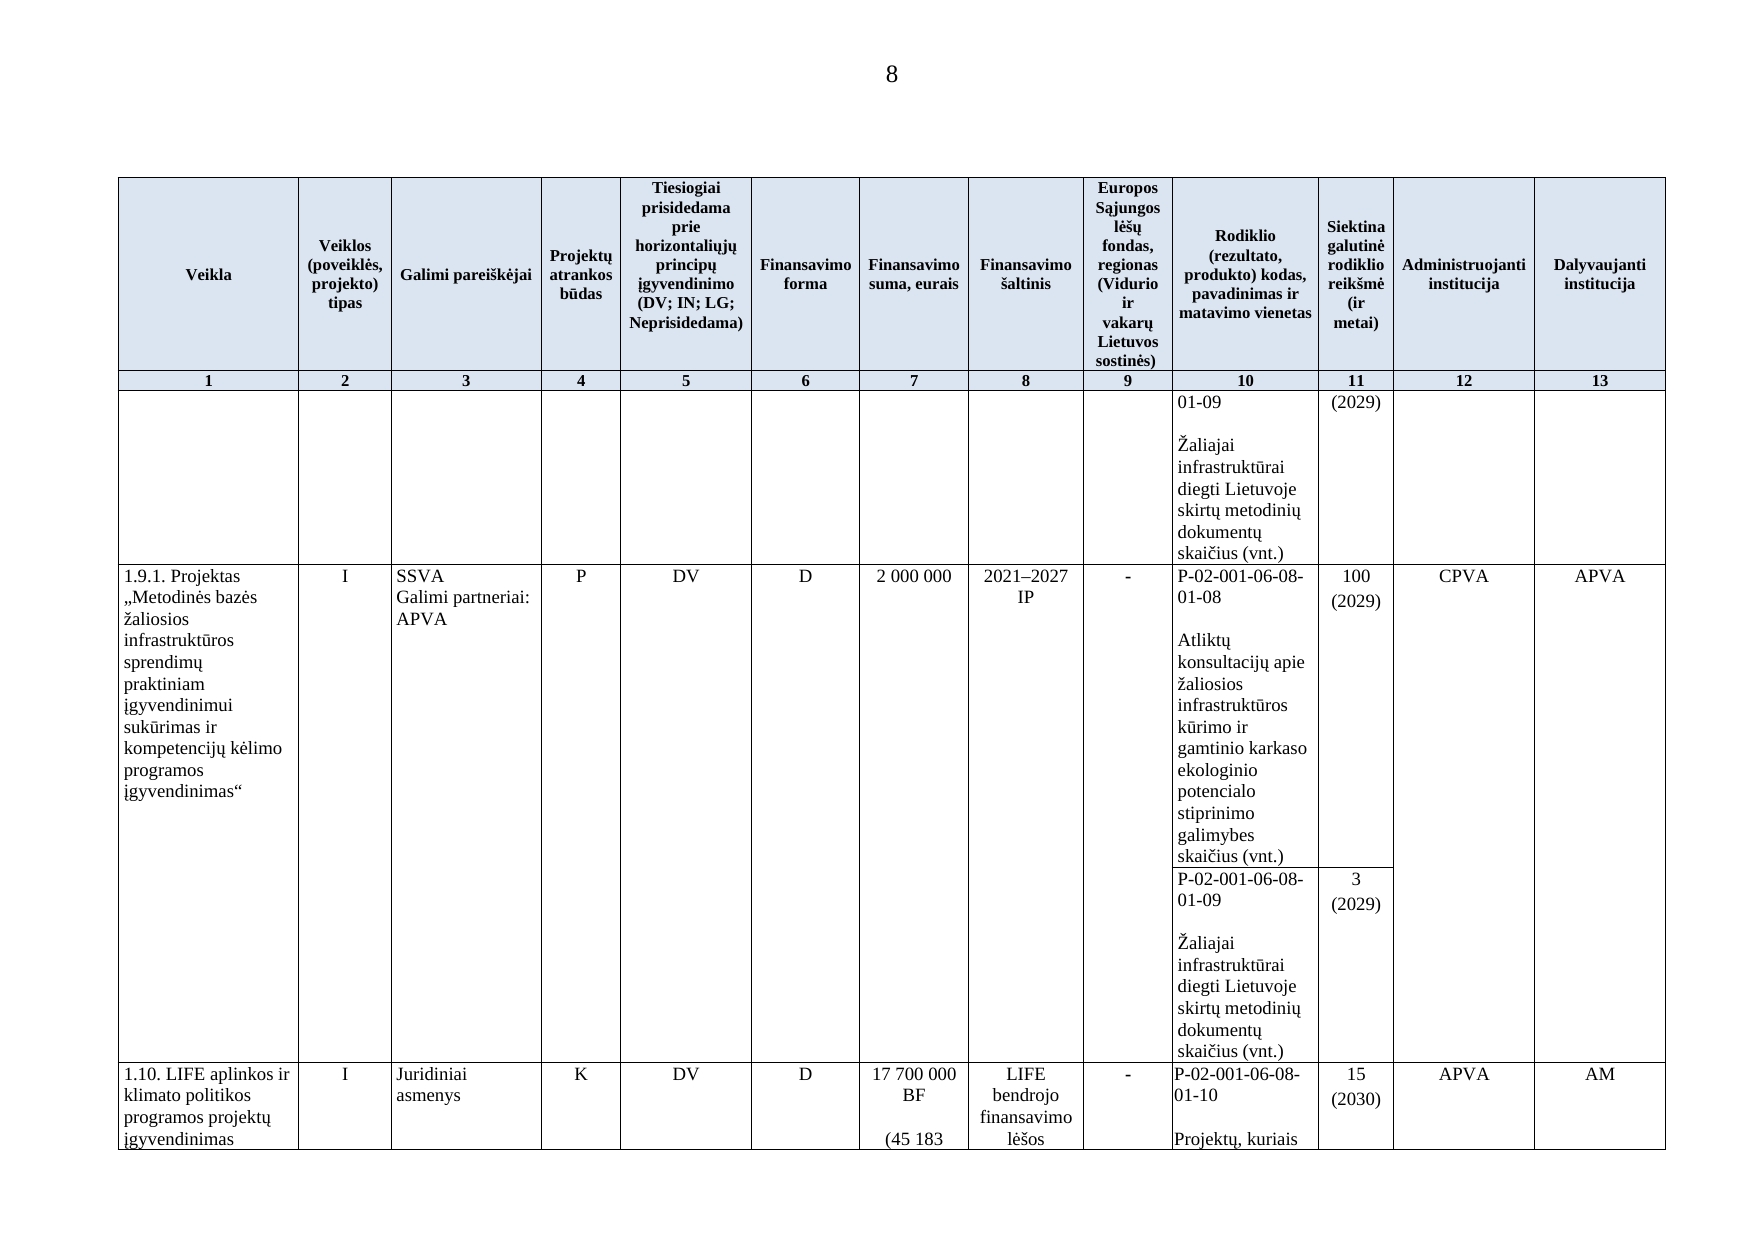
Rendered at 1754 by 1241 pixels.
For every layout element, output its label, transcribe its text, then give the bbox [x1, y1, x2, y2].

table_cell AM [1535, 1063, 1665, 1149]
table_cell [621, 391, 751, 564]
table_header Rodiklio (rezultato, produkto) kodas, pavadinimas ir matavimo vienetas [1173, 178, 1318, 370]
table_cell [119, 391, 298, 564]
table_cell (2029) [1319, 391, 1393, 564]
table_cell SSVA Galimi partneriai: APVA [392, 565, 541, 1062]
table_cell D [752, 565, 859, 1062]
table_cell [542, 391, 620, 564]
table_cell [860, 391, 968, 564]
table_cell 15 (2030) [1319, 1063, 1393, 1149]
table_header Galimi pareiškėjai [392, 178, 541, 370]
table_cell 8 [969, 371, 1083, 390]
table_header Finansavimo forma [752, 178, 859, 370]
table_cell 1.9.1. Projektas „Metodinės bazės žaliosios infrastruktūros sprendimų praktiniam įgyvendinimui sukūrimas ir kompetencijų kėlimo programos įgyvendinimas“ [119, 565, 298, 1062]
table_cell - [1084, 1063, 1172, 1149]
table_cell P-02-001-06-08-01-09 Žaliajai infrastruktūrai diegti Lietuvoje skirtų metodinių dokumentų skaičius (vnt.) [1173, 868, 1318, 1062]
table_header Dalyvaujanti institucija [1535, 178, 1665, 370]
table_cell [392, 391, 541, 564]
table_cell 01-09 Žaliajai infrastruktūrai diegti Lietuvoje skirtų metodinių dokumentų skaičius (vnt.) [1173, 391, 1318, 564]
table_cell 9 [1084, 371, 1172, 390]
table_cell 5 [621, 371, 751, 390]
table_cell 3 (2029) [1319, 868, 1393, 1062]
table_header Siektina galutinė rodiklio reikšmė (ir metai) [1319, 178, 1393, 370]
table_cell 11 [1319, 371, 1393, 390]
table_cell K [542, 1063, 620, 1149]
table_cell [752, 391, 859, 564]
table_cell [299, 391, 391, 564]
table_cell 2021–2027 IP [969, 565, 1083, 1062]
table_cell P [542, 565, 620, 1062]
table_cell 6 [752, 371, 859, 390]
table_header Finansavimo šaltinis [969, 178, 1083, 370]
table_cell D [752, 1063, 859, 1149]
table_cell [1535, 391, 1665, 564]
table_cell CPVA [1394, 565, 1534, 1062]
table_cell 1.10. LIFE aplinkos ir klimato politikos programos projektų įgyvendinimas [119, 1063, 298, 1149]
table_cell APVA [1535, 565, 1665, 1062]
table_cell 17 700 000 BF (45 183 [860, 1063, 968, 1149]
table_cell LIFE bendrojo finansavimo lėšos [969, 1063, 1083, 1149]
table_cell [969, 391, 1083, 564]
table_cell DV [621, 565, 751, 1062]
table_header Veiklos (poveiklės, projekto) tipas [299, 178, 391, 370]
table_header Veikla [119, 178, 298, 370]
table_cell - [1084, 565, 1172, 1062]
table_cell Juridiniai asmenys [392, 1063, 541, 1149]
table_cell 4 [542, 371, 620, 390]
table_cell I [299, 1063, 391, 1149]
table_cell 10 [1173, 371, 1318, 390]
table_header Finansavimo suma, eurais [860, 178, 968, 370]
table_cell [1394, 391, 1534, 564]
table_header Administruojanti institucija [1394, 178, 1534, 370]
table_cell 2 000 000 [860, 565, 968, 1062]
table_cell 7 [860, 371, 968, 390]
table_cell I [299, 565, 391, 1062]
table_cell P-02-001-06-08-01-08 Atliktų konsultacijų apie žaliosios infrastruktūros kūrimo ir gamtinio karkaso ekologinio potencialo stiprinimo galimybes skaičius (vnt.) [1173, 565, 1318, 867]
table_cell 2 [299, 371, 391, 390]
table_cell 1 [119, 371, 298, 390]
table_header Projektų atrankos būdas [542, 178, 620, 370]
table_header Tiesiogiai prisidedama prie horizontaliųjų principų įgyvendinimo (DV; IN; LG; Neprisidedama) [621, 178, 751, 370]
table_cell 3 [392, 371, 541, 390]
table_cell - [1084, 391, 1172, 564]
table_cell P-02-001-06-08-01-10 Projektų, kuriais [1173, 1063, 1318, 1149]
table_cell APVA [1394, 1063, 1534, 1149]
table_cell DV [621, 1063, 751, 1149]
table_cell 13 [1535, 371, 1665, 390]
table_cell 100 (2029) [1319, 565, 1393, 867]
table_header Europos Sąjungos lėšų fondas, regionas (Vidurio ir vakarų Lietuvos sostinės) [1084, 178, 1172, 370]
table_cell 12 [1394, 371, 1534, 390]
